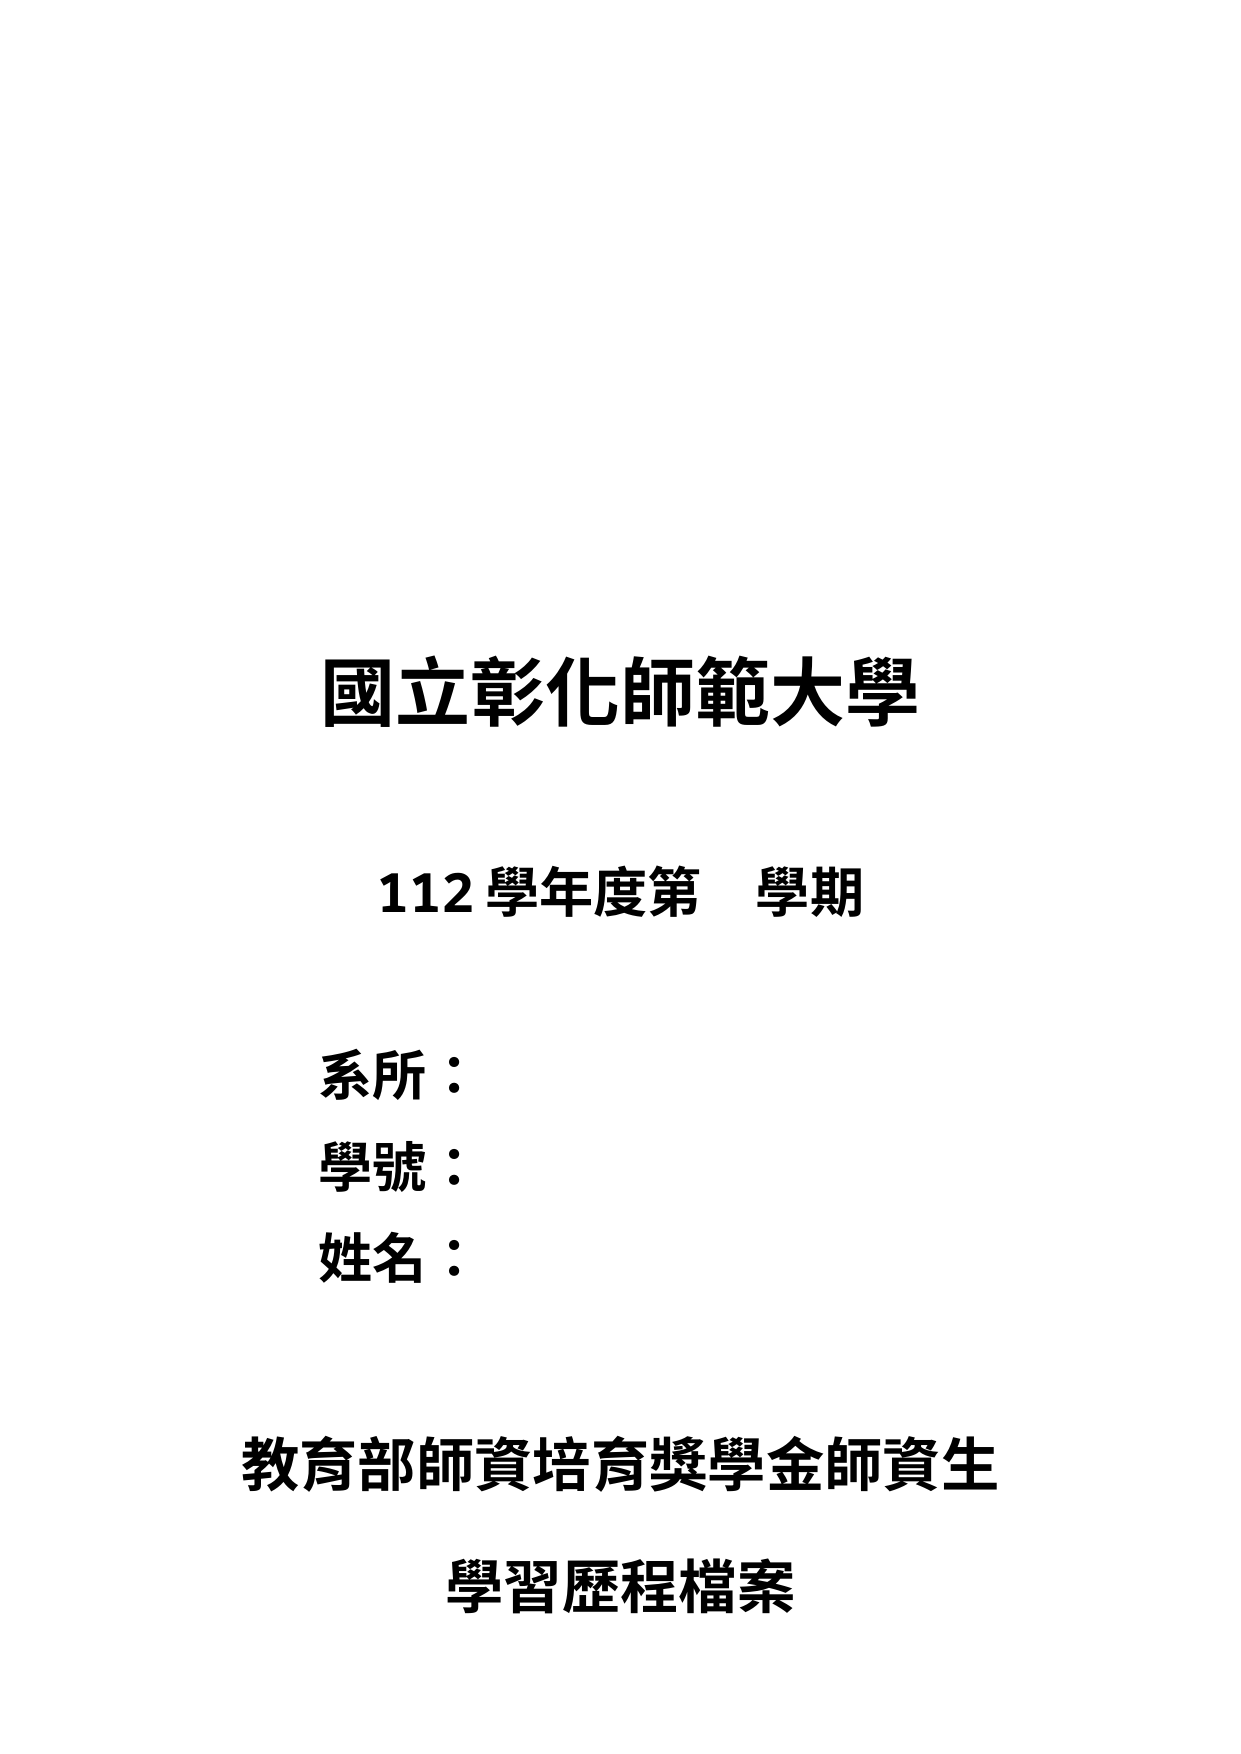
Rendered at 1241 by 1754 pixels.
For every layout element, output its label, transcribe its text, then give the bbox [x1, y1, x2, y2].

text 姓名： [75, 1235, 1165, 1289]
text 學號： [75, 1144, 1165, 1198]
text 國立彰化師範大學 [75, 614, 1165, 739]
text 112學年度第 學期 [75, 869, 1165, 923]
text 教育部師資培育獎學金師資生 [75, 1419, 1165, 1503]
text 學習歷程檔案 [75, 1541, 1165, 1625]
text 系所： [75, 1052, 1165, 1106]
